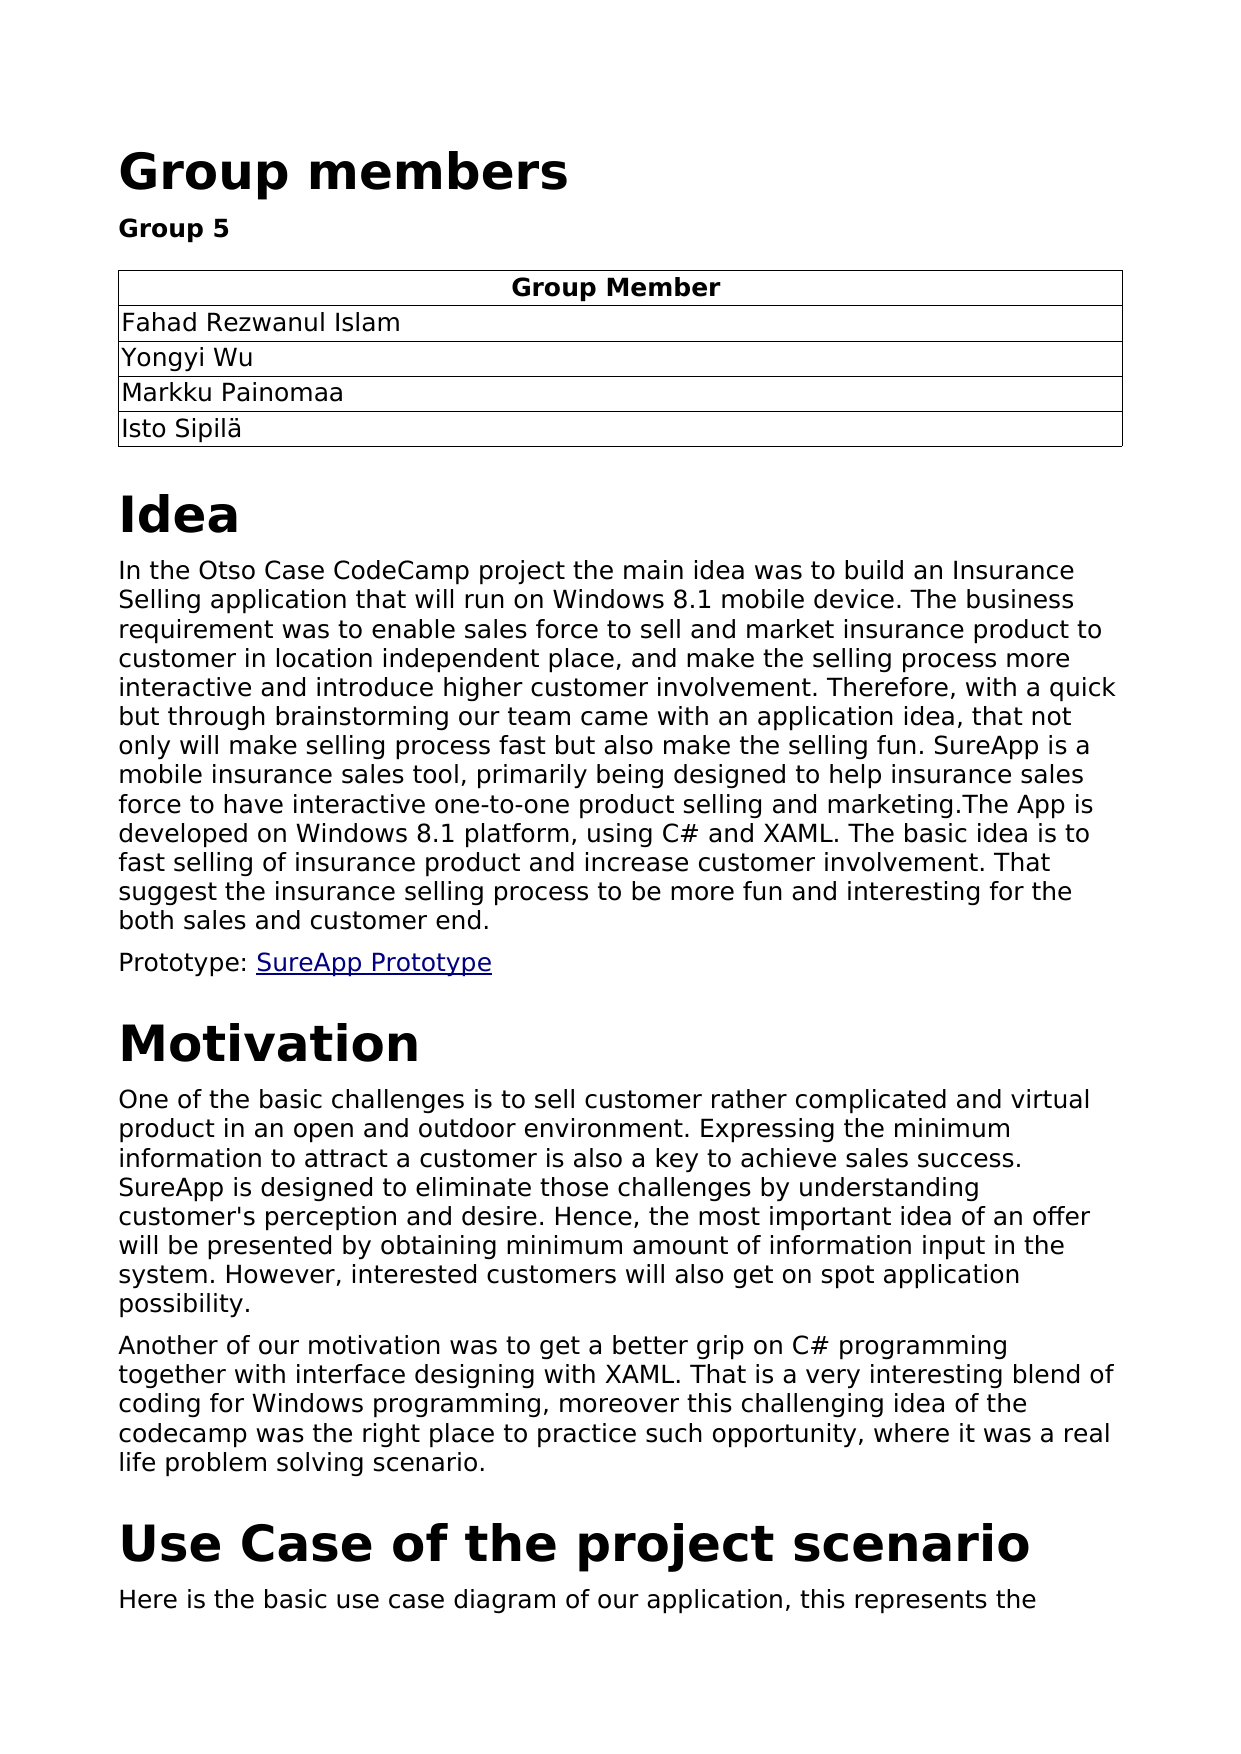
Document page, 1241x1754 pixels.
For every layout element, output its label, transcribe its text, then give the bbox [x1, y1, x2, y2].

subtitle Group members [118, 143, 1122, 201]
text Another of our motivation was to get a better grip on C# programming together with interface designing with XAML. That is a very interesting blend of coding for Windows programming, moreover this challenging idea of the codecamp was the right place to practice such opportunity, where it was a real life problem solving scenario. [118, 1331, 1122, 1477]
text One of the basic challenges is to sell customer rather complicated and virtual product in an open and outdoor environment. Expressing the minimum information to attract a customer is also a key to achieve sales success. SureApp is designed to eliminate those challenges by understanding customer's perception and desire. Hence, the most important idea of an offer will be presented by obtaining minimum amount of information input in the system. However, interested customers will also get on spot application possibility. [118, 1086, 1122, 1319]
table_cell Fahad Rezwanul Islam [119, 306, 1122, 341]
table_cell Isto Sipilä [119, 412, 1122, 446]
text Here is the basic use case diagram of our application, this represents the [118, 1585, 1122, 1614]
table_cell Yongyi Wu [119, 342, 1122, 376]
table_header Group Member [119, 271, 1122, 305]
subtitle Idea [118, 486, 1122, 544]
text In the Otso Case CodeCamp project the main idea was to build an Insurance Selling application that will run on Windows 8.1 mobile device. The business requirement was to enable sales force to sell and market insurance product to customer in location independent place, and make the selling process more interactive and introduce higher customer involvement. Therefore, with a quick but through brainstorming our team came with an application idea, that not only will make selling process fast but also make the selling fun. SureApp is a mobile insurance sales tool, primarily being designed to help insurance sales force to have interactive one-to-one product selling and marketing.The App is developed on Windows 8.1 platform, using C# and XAML. The basic idea is to fast selling of insurance product and increase customer involvement. That suggest the insurance selling process to be more fun and interesting for the both sales and customer end. [118, 556, 1122, 936]
table_cell Markku Painomaa [119, 377, 1122, 411]
text Group 5 [118, 214, 1122, 243]
subtitle Use Case of the project scenario [118, 1515, 1122, 1573]
subtitle Motivation [118, 1015, 1122, 1073]
text Prototype: SureApp Prototype [118, 948, 1122, 977]
